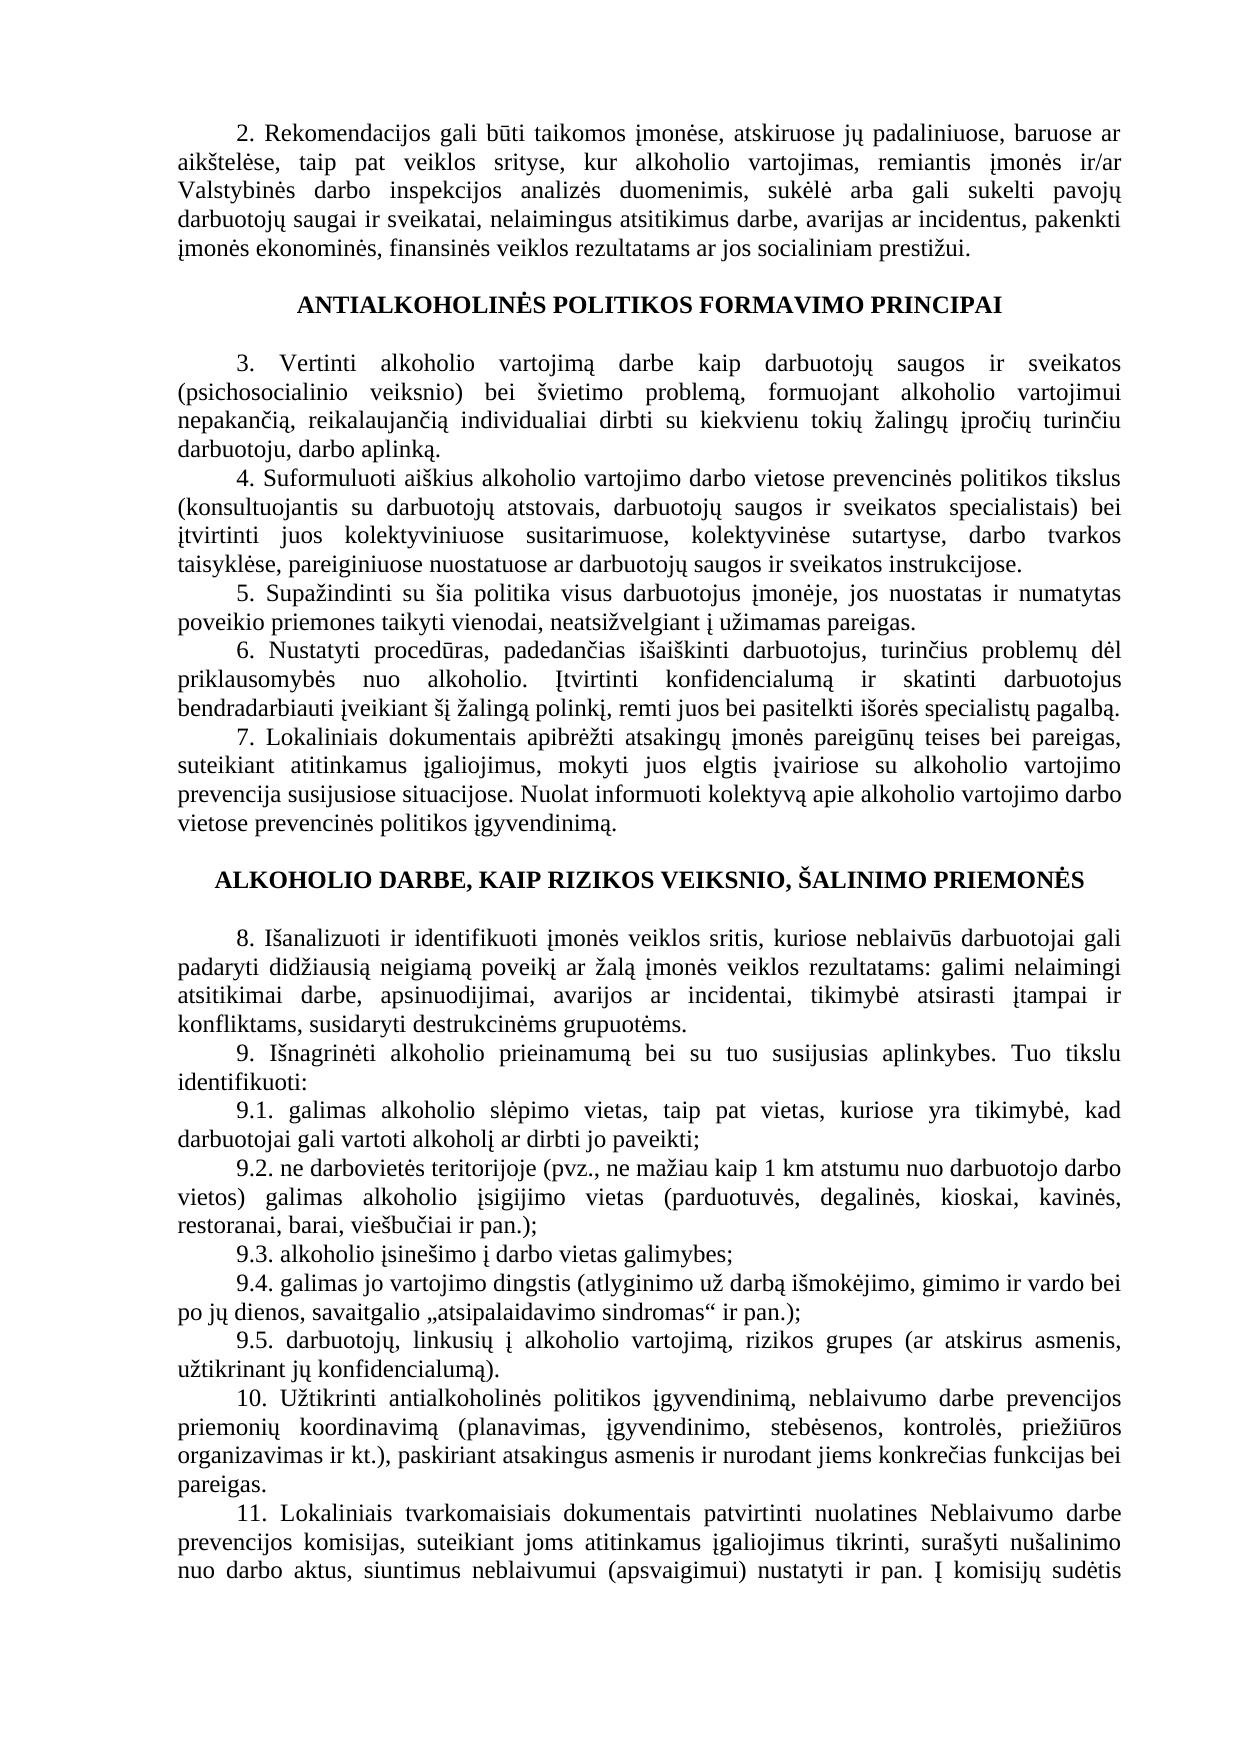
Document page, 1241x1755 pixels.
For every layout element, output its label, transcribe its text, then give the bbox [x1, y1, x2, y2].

text 7. Lokaliniais dokumentais apibrėžti atsakingų įmonės pareigūnų teises bei pareigas, suteikiant atitinkamus įgaliojimus, mokyti juos elgtis įvairiose su alkoholio vartojimo prevencija susijusiose situacijose. Nuolat informuoti kolektyvą apie alkoholio vartojimo darbo vietose prevencinės politikos įgyvendinimą. [177, 722, 1122, 837]
text 6. Nustatyti procedūras, padedančias išaiškinti darbuotojus, turinčius problemų dėl priklausomybės nuo alkoholio. Įtvirtinti konfidencialumą ir skatinti darbuotojus bendradarbiauti įveikiant šį žalingą polinkį, remti juos bei pasitelkti išorės specialistų pagalbą. [177, 636, 1122, 722]
text 9.2. ne darbovietės teritorijoje (pvz., ne mažiau kaip 1 km atstumu nuo darbuotojo darbo vietos) galimas alkoholio įsigijimo vietas (parduotuvės, degalinės, kioskai, kavinės, restoranai, barai, viešbučiai ir pan.); [177, 1153, 1122, 1239]
text 9.5. darbuotojų, linkusių į alkoholio vartojimą, rizikos grupes (ar atskirus asmenis, užtikrinant jų konfidencialumą). [177, 1326, 1122, 1383]
text 9.3. alkoholio įsinešimo į darbo vietas galimybes; [177, 1239, 1122, 1268]
text 9. Išnagrinėti alkoholio prieinamumą bei su tuo susijusias aplinkybes. Tuo tikslu identifikuoti: [177, 1038, 1122, 1096]
text 9.4. galimas jo vartojimo dingstis (atlyginimo už darbą išmokėjimo, gimimo ir vardo bei po jų dienos, savaitgalio „atsipalaidavimo sindromas“ ir pan.); [177, 1268, 1122, 1326]
text 5. Supažindinti su šia politika visus darbuotojus įmonėje, jos nuostatas ir numatytas poveikio priemones taikyti vienodai, neatsižvelgiant į užimamas pareigas. [177, 578, 1122, 636]
text ANTIALKOHOLINĖS POLITIKOS FORMAVIMO PRINCIPAI [177, 291, 1122, 319]
text 11. Lokaliniais tvarkomaisiais dokumentais patvirtinti nuolatines Neblaivumo darbe prevencijos komisijas, suteikiant joms atitinkamus įgaliojimus tikrinti, surašyti nušalinimo nuo darbo aktus, siuntimus neblaivumui (apsvaigimui) nustatyti ir pan. Į komisijų sudėtis [177, 1498, 1122, 1584]
text 9.1. galimas alkoholio slėpimo vietas, taip pat vietas, kuriose yra tikimybė, kad darbuotojai gali vartoti alkoholį ar dirbti jo paveikti; [177, 1096, 1122, 1153]
text 4. Suformuluoti aiškius alkoholio vartojimo darbo vietose prevencinės politikos tikslus (konsultuojantis su darbuotojų atstovais, darbuotojų saugos ir sveikatos specialistais) bei įtvirtinti juos kolektyviniuose susitarimuose, kolektyvinėse sutartyse, darbo tvarkos taisyklėse, pareiginiuose nuostatuose ar darbuotojų saugos ir sveikatos instrukcijose. [177, 463, 1122, 578]
text 8. Išanalizuoti ir identifikuoti įmonės veiklos sritis, kuriose neblaivūs darbuotojai gali padaryti didžiausią neigiamą poveikį ar žalą įmonės veiklos rezultatams: galimi nelaimingi atsitikimai darbe, apsinuodijimai, avarijos ar incidentai, tikimybė atsirasti įtampai ir konfliktams, susidaryti destrukcinėms grupuotėms. [177, 923, 1122, 1038]
text ALKOHOLIO DARBE, KAIP RIZIKOS VEIKSNIO, ŠALINIMO PRIEMONĖS [177, 866, 1122, 894]
text 3. Vertinti alkoholio vartojimą darbe kaip darbuotojų saugos ir sveikatos (psichosocialinio veiksnio) bei švietimo problemą, formuojant alkoholio vartojimui nepakančią, reikalaujančią individualiai dirbti su kiekvienu tokių žalingų įpročių turinčiu darbuotoju, darbo aplinką. [177, 348, 1122, 463]
text 10. Užtikrinti antialkoholinės politikos įgyvendinimą, neblaivumo darbe prevencijos priemonių koordinavimą (planavimas, įgyvendinimo, stebėsenos, kontrolės, priežiūros organizavimas ir kt.), paskiriant atsakingus asmenis ir nurodant jiems konkrečias funkcijas bei pareigas. [177, 1383, 1122, 1498]
text 2. Rekomendacijos gali būti taikomos įmonėse, atskiruose jų padaliniuose, baruose ar aikštelėse, taip pat veiklos srityse, kur alkoholio vartojimas, remiantis įmonės ir/ar Valstybinės darbo inspekcijos analizės duomenimis, sukėlė arba gali sukelti pavojų darbuotojų saugai ir sveikatai, nelaimingus atsitikimus darbe, avarijas ar incidentus, pakenkti įmonės ekonominės, finansinės veiklos rezultatams ar jos socialiniam prestižui. [177, 118, 1122, 262]
